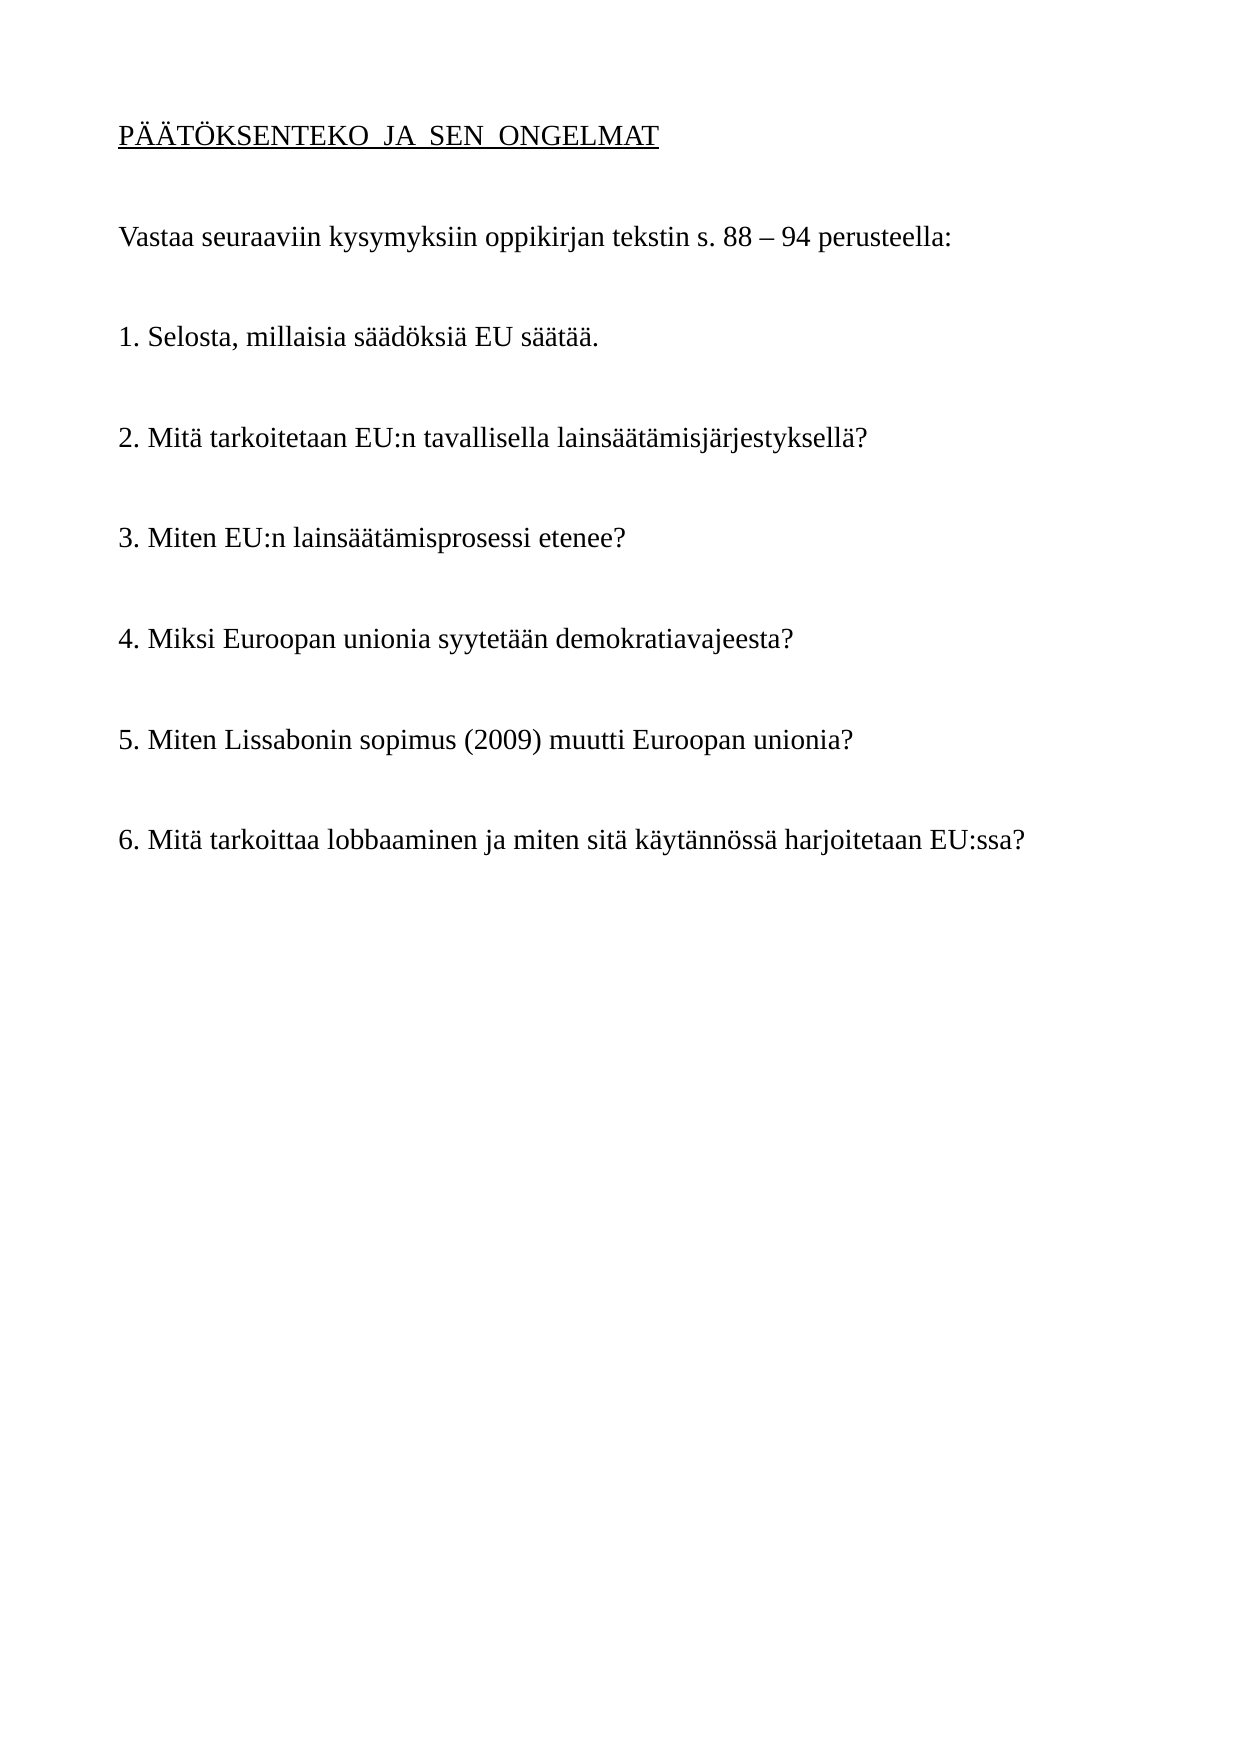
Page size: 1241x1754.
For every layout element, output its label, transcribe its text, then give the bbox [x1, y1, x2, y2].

text Vastaa seuraaviin kysymyksiin oppikirjan tekstin s. 88 – 94 perusteella: [118, 219, 1122, 252]
text 2. Mitä tarkoitetaan EU:n tavallisella lainsäätämisjärjestyksellä? [118, 420, 1122, 453]
text PÄÄTÖKSENTEKO JA SEN ONGELMAT [118, 118, 1122, 152]
text 6. Mitä tarkoittaa lobbaaminen ja miten sitä käytännössä harjoitetaan EU:ssa? [118, 822, 1122, 856]
text 5. Miten Lissabonin sopimus (2009) muutti Euroopan unionia? [118, 722, 1122, 755]
text 1. Selosta, millaisia säädöksiä EU säätää. [118, 319, 1122, 353]
text 4. Miksi Euroopan unionia syytetään demokratiavajeesta? [118, 621, 1122, 655]
text 3. Miten EU:n lainsäätämisprosessi etenee? [118, 521, 1122, 554]
